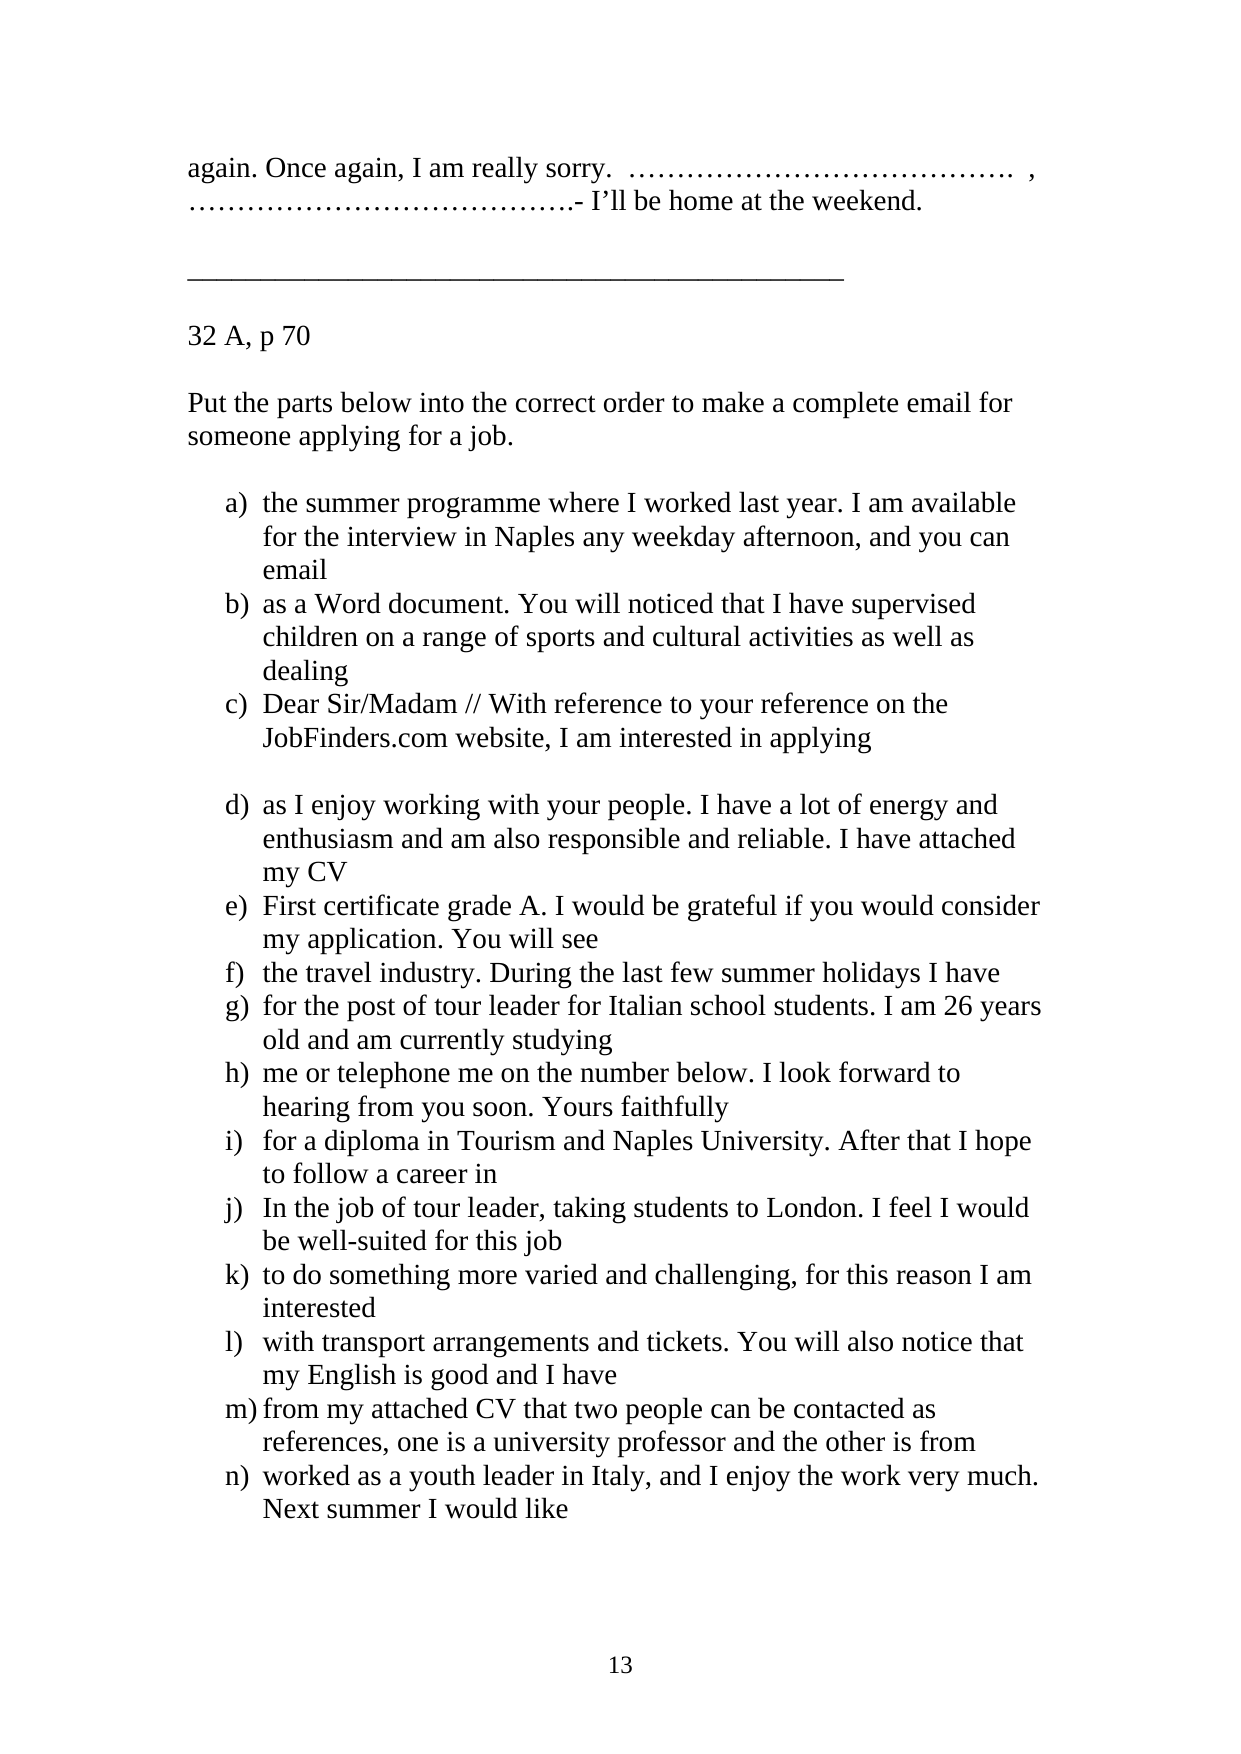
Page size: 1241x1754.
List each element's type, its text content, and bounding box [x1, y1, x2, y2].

list to do something more varied and challenging, for this reason I am interested [225, 1257, 1053, 1324]
list for the post of tour leader for Italian school students. I am 26 years old and am currently studying [225, 988, 1053, 1056]
list from my attached CV that two people can be contacted as references, one is a university professor and the other is from [225, 1391, 1053, 1458]
list as I enjoy working with your people. I have a lot of energy and enthusiasm and am also responsible and reliable. I have attached my CV [225, 787, 1053, 888]
list the travel industry. During the last few summer holidays I have [225, 955, 1053, 988]
list for a diploma in Tourism and Naples University. After that I hope to follow a career in [225, 1123, 1053, 1190]
list me or telephone me on the number below. I look forward to hearing from you soon. Yours faithfully [225, 1056, 1053, 1123]
list Dear Sir/Madam // With reference to your reference on the JobFinders.com website, I am interested in applying [225, 687, 1053, 754]
text 32 A, p 70 [187, 318, 1053, 351]
text again. Once again, I am really sorry. …………………………………. , ………………………………….- I’ll be home at the weekend. [187, 150, 1053, 217]
list with transport arrangements and tickets. You will also notice that my English is good and I have [225, 1324, 1053, 1391]
list worked as a youth leader in Italy, and I enjoy the work very much. Next summer I would like [225, 1458, 1053, 1525]
list the summer programme where I worked last year. I am available for the interview in Naples any weekday afternoon, and you can email [225, 485, 1053, 586]
list First certificate grade A. I would be grateful if you would consider my application. You will see [225, 888, 1053, 955]
text Put the parts below into the correct order to make a complete email for someone applying for a job. [187, 385, 1053, 452]
list as a Word document. You will noticed that I have supervised children on a range of sports and cultural activities as well as dealing [225, 586, 1053, 687]
text _____________________________________________ [187, 251, 1053, 284]
list In the job of tour leader, taking students to London. I feel I would be well-suited for this job [225, 1190, 1053, 1257]
